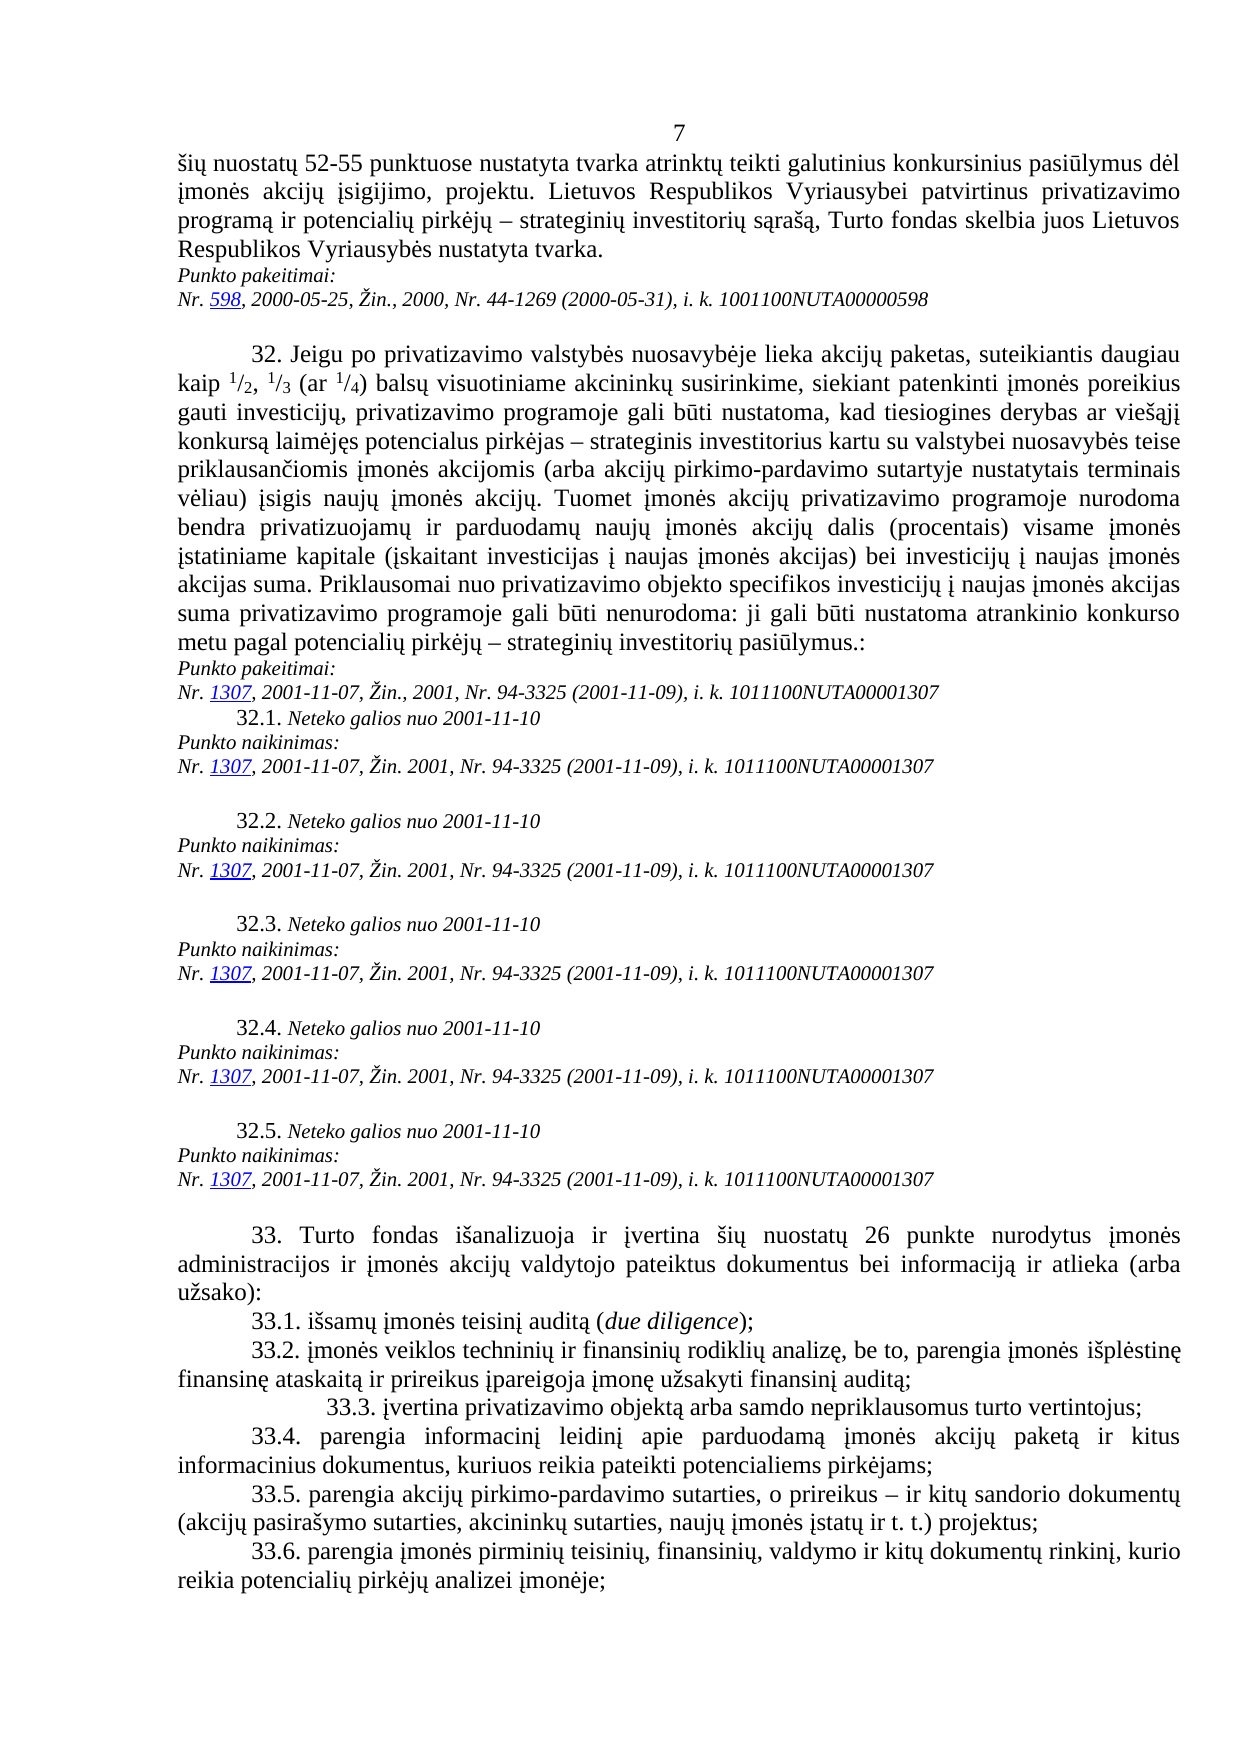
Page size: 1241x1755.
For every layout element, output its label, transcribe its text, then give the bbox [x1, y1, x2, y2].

text Nr. 1307, 2001-11-07, Žin. 2001, Nr. 94-3325 (2001-11-09), i. k. 1011100NUTA00001307 [177, 857, 1181, 882]
text 32.5. Neteko galios nuo 2001-11-10 [177, 1117, 1181, 1143]
text Nr. 1307, 2001-11-07, Žin. 2001, Nr. 94-3325 (2001-11-09), i. k. 1011100NUTA00001307 [177, 961, 1181, 985]
text Nr. 1307, 2001-11-07, Žin. 2001, Nr. 94-3325 (2001-11-09), i. k. 1011100NUTA00001307 [177, 1064, 1181, 1088]
text 33.2. įmonės veiklos techninių ir finansinių rodiklių analizę, be to, parengia įmonės išplėstinę finansinę ataskaitą ir prireikus įpareigoja įmonę užsakyti finansinį auditą; [177, 1335, 1181, 1392]
text 32.4. Neteko galios nuo 2001-11-10 [177, 1013, 1181, 1040]
text 32.2. Neteko galios nuo 2001-11-10 [177, 807, 1181, 833]
text 33.5. parengia akcijų pirkimo-pardavimo sutarties, o prireikus – ir kitų sandorio dokumentų (akcijų pasirašymo sutarties, akcininkų sutarties, naujų įmonės įstatų ir t. t.) projektus; [177, 1479, 1181, 1536]
text 33.3. įvertina privatizavimo objektą arba samdo nepriklausomus turto vertintojus; [252, 1392, 1181, 1421]
text 32.3. Neteko galios nuo 2001-11-10 [177, 910, 1181, 937]
text Punkto naikinimas: [177, 937, 1181, 961]
text 33.1. išsamų įmonės teisinį auditą (due diligence); [177, 1306, 1181, 1335]
text Punkto naikinimas: [177, 1040, 1181, 1064]
text Nr. 598, 2000-05-25, Žin., 2000, Nr. 44-1269 (2000-05-31), i. k. 1001100NUTA00000598 [177, 287, 1181, 311]
text 33.6. parengia įmonės pirminių teisinių, finansinių, valdymo ir kitų dokumentų rinkinį, kurio reikia potencialių pirkėjų analizei įmonėje; [177, 1536, 1181, 1594]
text šių nuostatų 52-55 punktuose nustatyta tvarka atrinktų teikti galutinius konkursinius pasiūlymus dėl įmonės akcijų įsigijimo, projektu. Lietuvos Respublikos Vyriausybei patvirtinus privatizavimo programą ir potencialių pirkėjų – strateginių investitorių sąrašą, Turto fondas skelbia juos Lietuvos Respublikos Vyriausybės nustatyta tvarka. [177, 148, 1181, 263]
text 33. Turto fondas išanalizuoja ir įvertina šių nuostatų 26 punkte nurodytus įmonės administracijos ir įmonės akcijų valdytojo pateiktus dokumentus bei informaciją ir atlieka (arba užsako): [177, 1220, 1181, 1306]
text Nr. 1307, 2001-11-07, Žin. 2001, Nr. 94-3325 (2001-11-09), i. k. 1011100NUTA00001307 [177, 754, 1181, 778]
text 32.1. Neteko galios nuo 2001-11-10 [177, 704, 1181, 730]
text Punkto naikinimas: [177, 833, 1181, 857]
text Punkto pakeitimai: [177, 263, 1181, 287]
text 33.4. parengia informacinį leidinį apie parduodamą įmonės akcijų paketą ir kitus informacinius dokumentus, kuriuos reikia pateikti potencialiems pirkėjams; [177, 1421, 1181, 1479]
text Nr. 1307, 2001-11-07, Žin. 2001, Nr. 94-3325 (2001-11-09), i. k. 1011100NUTA00001307 [177, 1167, 1181, 1191]
text Punkto naikinimas: [177, 730, 1181, 754]
text Punkto naikinimas: [177, 1143, 1181, 1167]
text Punkto pakeitimai: [177, 656, 1181, 680]
text 32. Jeigu po privatizavimo valstybės nuosavybėje lieka akcijų paketas, suteikiantis daugiau kaip 1/2, 1/3 (ar 1/4) balsų visuotiniame akcininkų susirinkime, siekiant patenkinti įmonės poreikius gauti investicijų, privatizavimo programoje gali būti nustatoma, kad tiesiogines derybas ar viešąjį konkursą laimėjęs potencialus pirkėjas – strateginis investitorius kartu su valstybei nuosavybės teise priklausančiomis įmonės akcijomis (arba akcijų pirkimo-pardavimo sutartyje nustatytais terminais vėliau) įsigis naujų įmonės akcijų. Tuomet įmonės akcijų privatizavimo programoje nurodoma bendra privatizuojamų ir parduodamų naujų įmonės akcijų dalis (procentais) visame įmonės įstatiniame kapitale (įskaitant investicijas į naujas įmonės akcijas) bei investicijų į naujas įmonės akcijas suma. Priklausomai nuo privatizavimo objekto specifikos investicijų į naujas įmonės akcijas suma privatizavimo programoje gali būti nenurodoma: ji gali būti nustatoma atrankinio konkurso metu pagal potencialių pirkėjų – strateginių investitorių pasiūlymus.: [177, 339, 1181, 656]
text Nr. 1307, 2001-11-07, Žin., 2001, Nr. 94-3325 (2001-11-09), i. k. 1011100NUTA00001307 [177, 680, 1181, 704]
